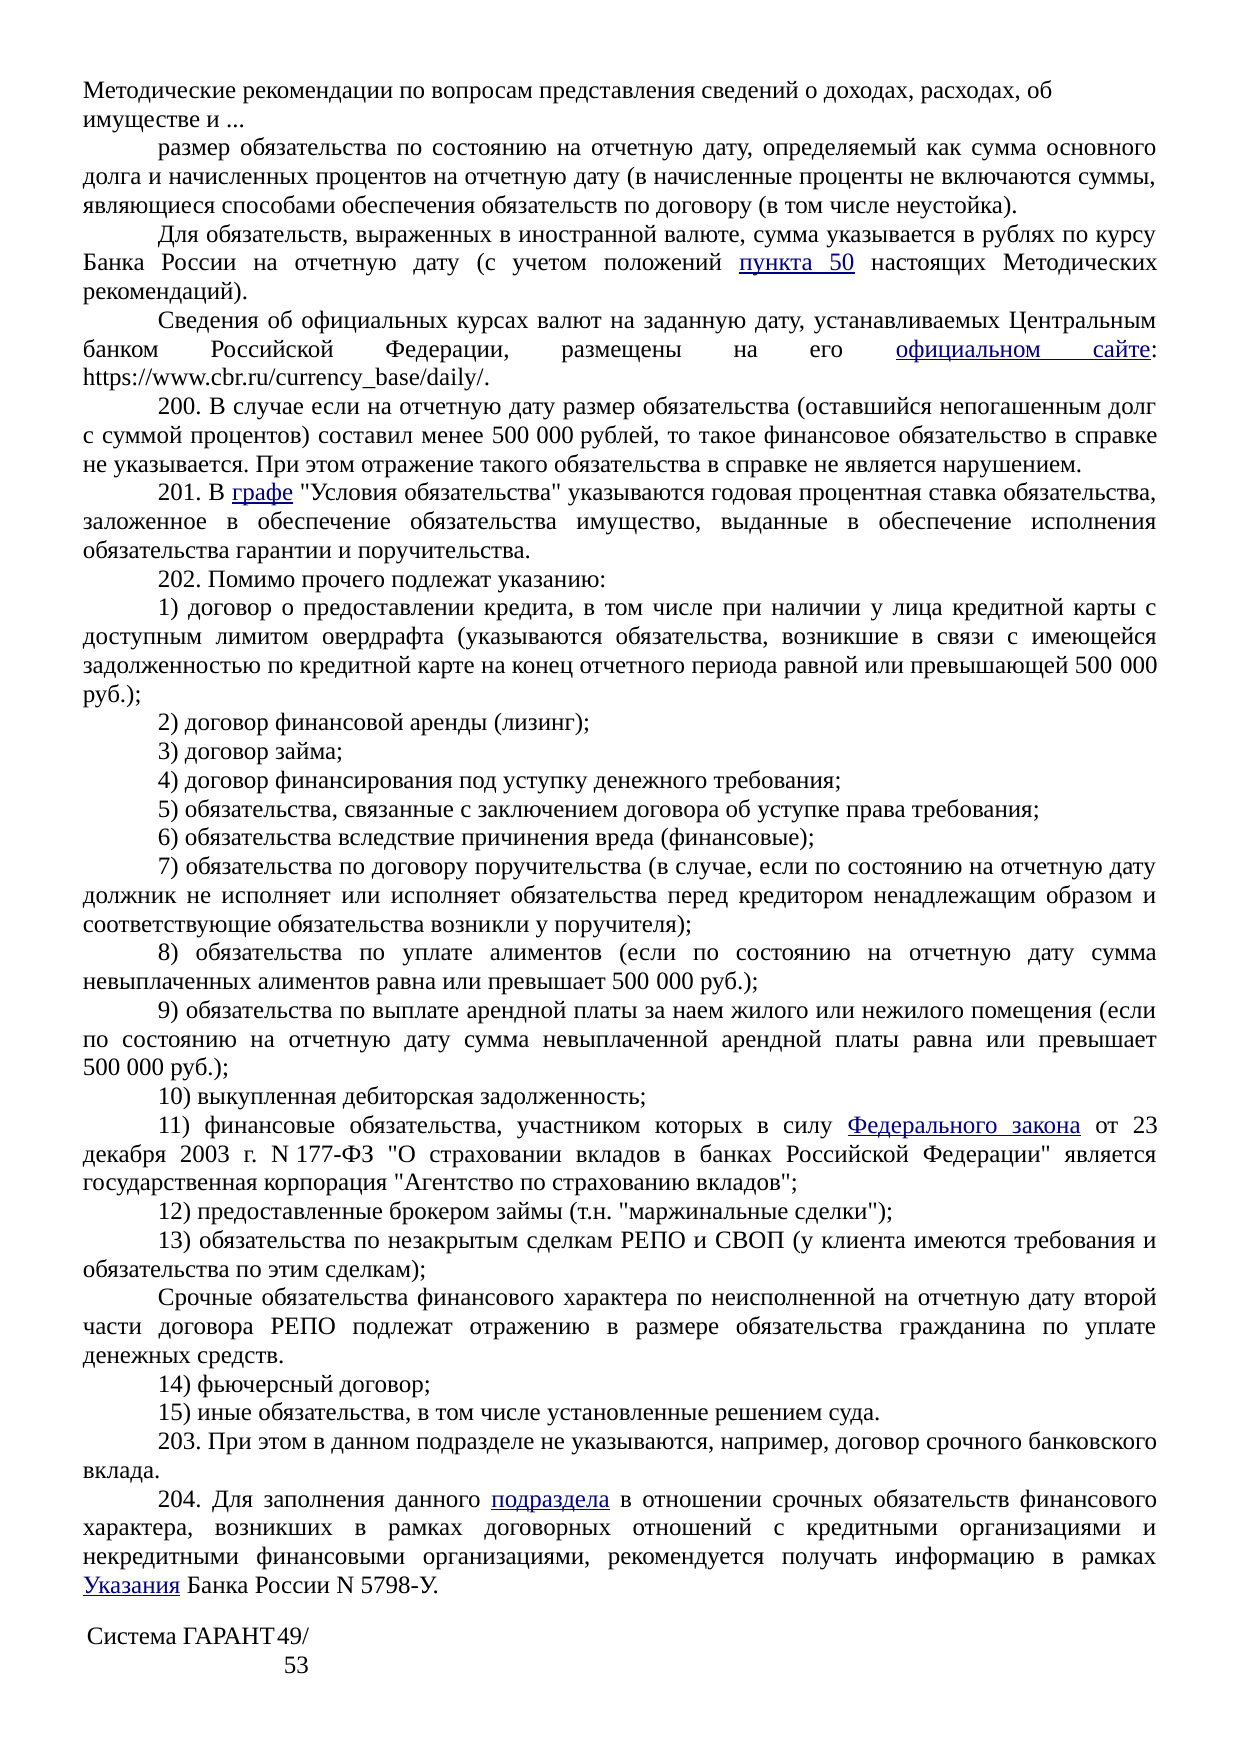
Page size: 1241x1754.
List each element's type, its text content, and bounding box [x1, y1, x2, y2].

text 202. Помимо прочего подлежат указанию: [83, 564, 1157, 592]
text 203. При этом в данном подразделе не указываются, например, договор срочного банковского вклада. [83, 1426, 1157, 1484]
text 15) иные обязательства, в том числе установленные решением суда. [83, 1397, 1157, 1426]
text 5) обязательства, связанные с заключением договора об уступке права требования; [83, 794, 1157, 822]
text 200. В случае если на отчетную дату размер обязательства (оставшийся непогашенным долг с суммой процентов) составил менее 500 000 рублей, то такое финансовое обязательство в справке не указывается. При этом отражение такого обязательства в справке не является нарушением. [83, 391, 1157, 477]
text 14) фьючерсный договор; [83, 1369, 1157, 1397]
text 201. В графе "Условия обязательства" указываются годовая процентная ставка обязательства, заложенное в обеспечение обязательства имущество, выданные в обеспечение исполнения обязательства гарантии и поручительства. [83, 477, 1157, 564]
text 11) финансовые обязательства, участником которых в силу Федерального закона от 23 декабря 2003 г. N 177-ФЗ "О страховании вкладов в банках Российской Федерации" является государственная корпорация "Агентство по страхованию вкладов"; [83, 1110, 1157, 1196]
text размер обязательства по состоянию на отчетную дату, определяемый как сумма основного долга и начисленных процентов на отчетную дату (в начисленные проценты не включаются суммы, являющиеся способами обеспечения обязательств по договору (в том числе неустойка). [83, 132, 1157, 219]
text 7) обязательства по договору поручительства (в случае, если по состоянию на отчетную дату должник не исполняет или исполняет обязательства перед кредитором ненадлежащим образом и соответствующие обязательства возникли у поручителя); [83, 851, 1157, 937]
text Сведения об официальных курсах валют на заданную дату, устанавливаемых Центральным банком Российской Федерации, размещены на его официальном сайте: https://www.cbr.ru/currency_base/daily/. [83, 305, 1157, 391]
text 2) договор финансовой аренды (лизинг); [83, 707, 1157, 736]
text 1) договор о предоставлении кредита, в том числе при наличии у лица кредитной карты с доступным лимитом овердрафта (указываются обязательства, возникшие в связи с имеющейся задолженностью по кредитной карте на конец отчетного периода равной или превышающей 500 000 руб.); [83, 592, 1157, 707]
text 8) обязательства по уплате алиментов (если по состоянию на отчетную дату сумма невыплаченных алиментов равна или превышает 500 000 руб.); [83, 937, 1157, 995]
text 6) обязательства вследствие причинения вреда (финансовые); [83, 822, 1157, 851]
text 4) договор финансирования под уступку денежного требования; [83, 765, 1157, 794]
text 12) предоставленные брокером займы (т.н. "маржинальные сделки"); [83, 1196, 1157, 1225]
text Срочные обязательства финансового характера по неисполненной на отчетную дату второй части договора РЕПО подлежат отражению в размере обязательства гражданина по уплате денежных средств. [83, 1282, 1157, 1369]
text 10) выкупленная дебиторская задолженность; [83, 1081, 1157, 1110]
text 9) обязательства по выплате арендной платы за наем жилого или нежилого помещения (если по состоянию на отчетную дату сумма невыплаченной арендной платы равна или превышает 500 000 руб.); [83, 995, 1157, 1081]
text Для обязательств, выраженных в иностранной валюте, сумма указывается в рублях по курсу Банка России на отчетную дату (с учетом положений пункта 50 настоящих Методических рекомендаций). [83, 219, 1157, 305]
text 13) обязательства по незакрытым сделкам РЕПО и СВОП (у клиента имеются требования и обязательства по этим сделкам); [83, 1225, 1157, 1282]
text 204. Для заполнения данного подраздела в отношении срочных обязательств финансового характера, возникших в рамках договорных отношений с кредитными организациями и некредитными финансовыми организациями, рекомендуется получать информацию в рамках Указания Банка России N 5798-У. [83, 1484, 1157, 1599]
text 3) договор займа; [83, 736, 1157, 765]
